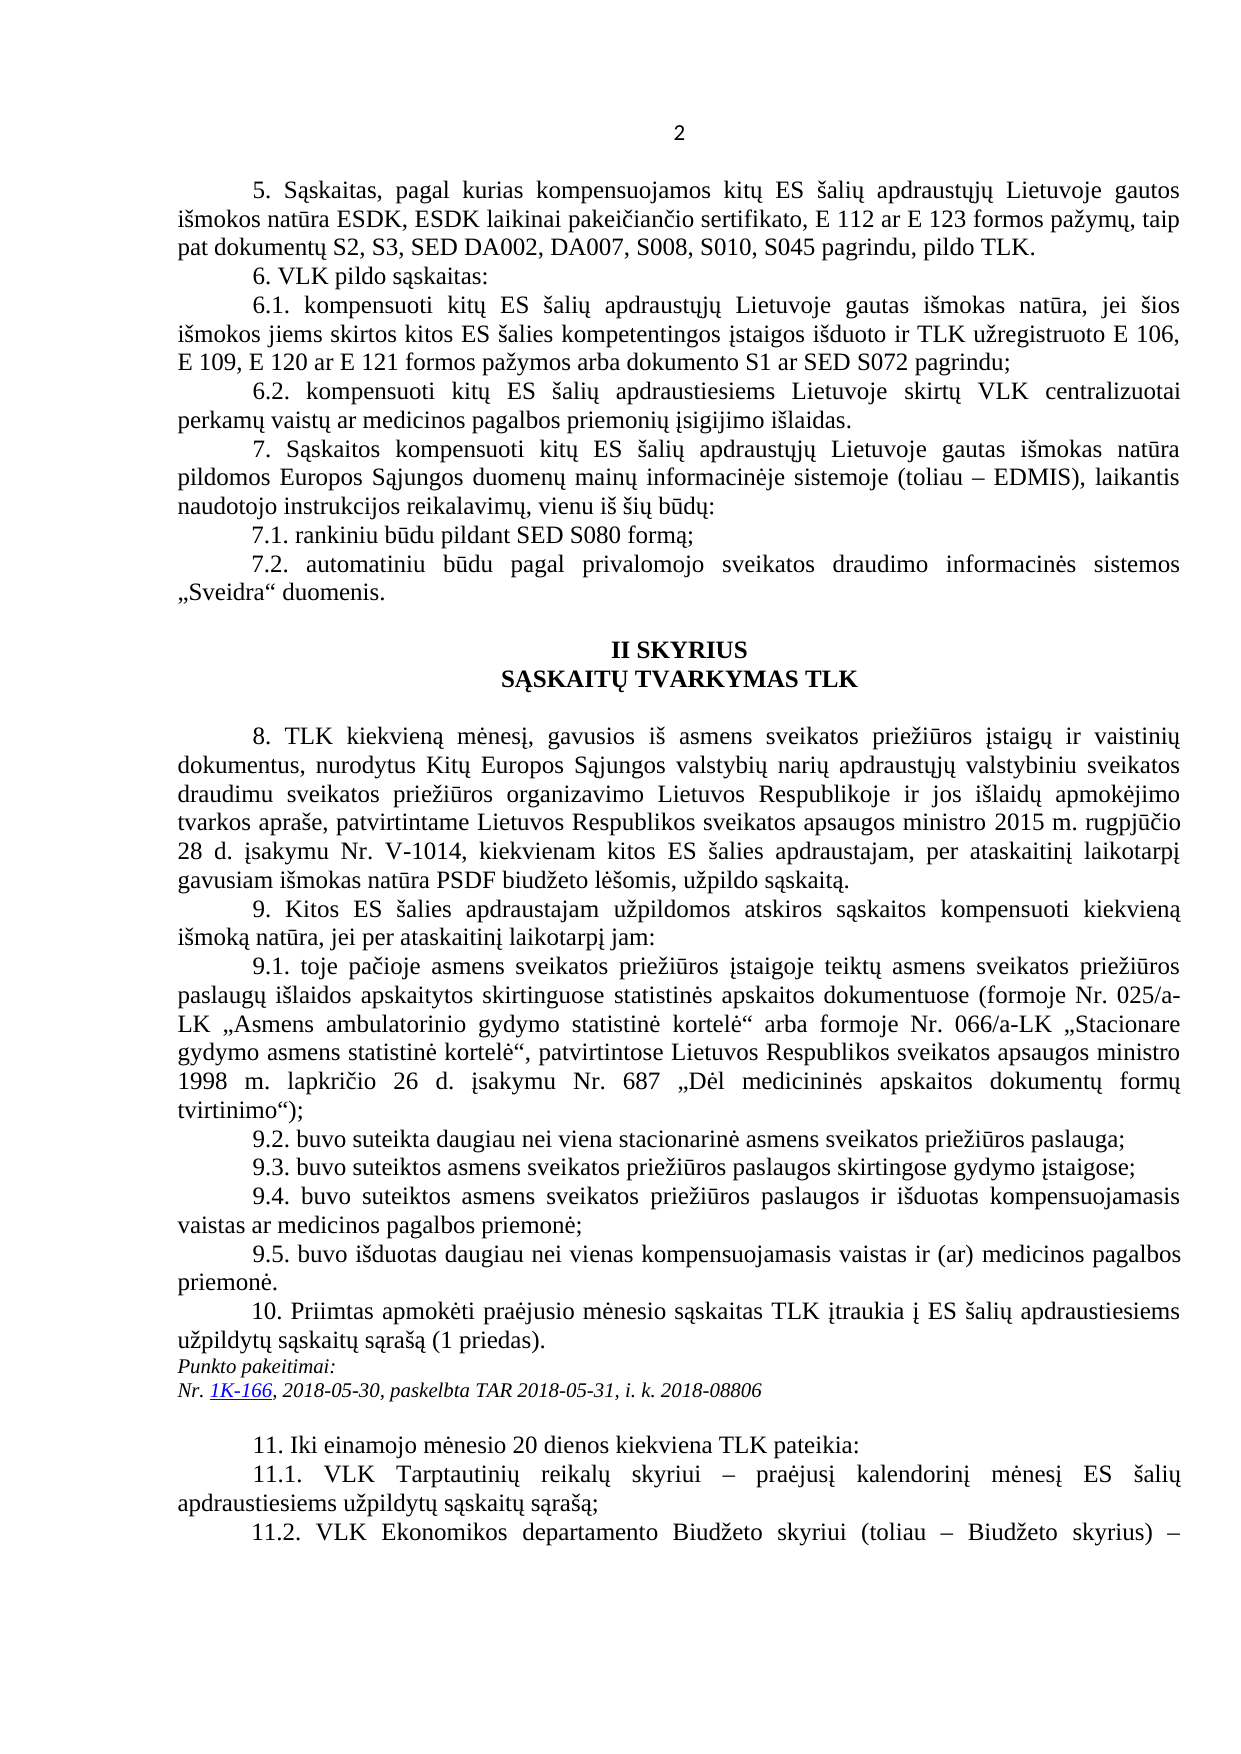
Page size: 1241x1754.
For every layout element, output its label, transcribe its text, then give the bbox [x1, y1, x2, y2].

text 9.3. buvo suteiktos asmens sveikatos priežiūros paslaugos skirtingose gydymo įstaigose; [177, 1152, 1181, 1181]
text sąskaitų TVARKYMAS TLK [177, 664, 1181, 692]
text 9.2. buvo suteikta daugiau nei viena stacionarinė asmens sveikatos priežiūros paslauga; [177, 1124, 1181, 1152]
text Punkto pakeitimai: [177, 1354, 1181, 1378]
text 7.2. automatiniu būdu pagal privalomojo sveikatos draudimo informacinės sistemos „Sveidra“ duomenis. [177, 549, 1181, 606]
text 6.1. kompensuoti kitų ES šalių apdraustųjų Lietuvoje gautas išmokas natūra, jei šios išmokos jiems skirtos kitos ES šalies kompetentingos įstaigos išduoto ir TLK užregistruoto E 106, E 109, E 120 ar E 121 formos pažymos arba dokumento S1 ar SED S072 pagrindu; [177, 290, 1181, 376]
text 6.2. kompensuoti kitų ES šalių apdraustiesiems Lietuvoje skirtų VLK centralizuotai perkamų vaistų ar medicinos pagalbos priemonių įsigijimo išlaidas. [177, 376, 1181, 434]
text 11.1. VLK Tarptautinių reikalų skyriui – praėjusį kalendorinį mėnesį ES šalių apdraustiesiems užpildytų sąskaitų sąrašą; [177, 1459, 1181, 1517]
text 11.2. VLK Ekonomikos departamento Biudžeto skyriui (toliau – Biudžeto skyrius) – [177, 1517, 1181, 1546]
text 5. Sąskaitas, pagal kurias kompensuojamos kitų ES šalių apdraustųjų Lietuvoje gautos išmokos natūra ESDK, ESDK laikinai pakeičiančio sertifikato, E 112 ar E 123 formos pažymų, taip pat dokumentų S2, S3, SED DA002, DA007, S008, S010, S045 pagrindu, pildo TLK. [177, 175, 1181, 261]
text 10. Priimtas apmokėti praėjusio mėnesio sąskaitas TLK įtraukia į ES šalių apdraustiesiems užpildytų sąskaitų sąrašą (1 priedas). [177, 1296, 1181, 1354]
text 7. Sąskaitos kompensuoti kitų ES šalių apdraustųjų Lietuvoje gautas išmokas natūra pildomos Europos Sąjungos duomenų mainų informacinėje sistemoje (toliau – EDMIS), laikantis naudotojo instrukcijos reikalavimų, vienu iš šių būdų: [177, 434, 1181, 520]
text 6. VLK pildo sąskaitas: [177, 261, 1181, 290]
text Nr. 1K-166, 2018-05-30, paskelbta TAR 2018-05-31, i. k. 2018-08806 [177, 1378, 1181, 1402]
text 9.1. toje pačioje asmens sveikatos priežiūros įstaigoje teiktų asmens sveikatos priežiūros paslaugų išlaidos apskaitytos skirtinguose statistinės apskaitos dokumentuose (formoje Nr. 025/a-LK „Asmens ambulatorinio gydymo statistinė kortelė“ arba formoje Nr. 066/a-LK „Stacionare gydymo asmens statistinė kortelė“, patvirtintose Lietuvos Respublikos sveikatos apsaugos ministro 1998 m. lapkričio 26 d. įsakymu Nr. 687 „Dėl medicininės apskaitos dokumentų formų tvirtinimo“); [177, 951, 1181, 1124]
text 11. Iki einamojo mėnesio 20 dienos kiekviena TLK pateikia: [177, 1431, 1181, 1459]
text 7.1. rankiniu būdu pildant SED S080 formą; [177, 520, 1181, 549]
text 9.5. buvo išduotas daugiau nei vienas kompensuojamasis vaistas ir (ar) medicinos pagalbos priemonė. [177, 1239, 1181, 1296]
text II SKYRIUS [177, 635, 1181, 664]
text 8. TLK kiekvieną mėnesį, gavusios iš asmens sveikatos priežiūros įstaigų ir vaistinių dokumentus, nurodytus Kitų Europos Sąjungos valstybių narių apdraustųjų valstybiniu sveikatos draudimu sveikatos priežiūros organizavimo Lietuvos Respublikoje ir jos išlaidų apmokėjimo tvarkos apraše, patvirtintame Lietuvos Respublikos sveikatos apsaugos ministro 2015 m. rugpjūčio 28 d. įsakymu Nr. V-1014, kiekvienam kitos ES šalies apdraustajam, per ataskaitinį laikotarpį gavusiam išmokas natūra PSDF biudžeto lėšomis, užpildo sąskaitą. [177, 721, 1181, 894]
text 9. Kitos ES šalies apdraustajam užpildomos atskiros sąskaitos kompensuoti kiekvieną išmoką natūra, jei per ataskaitinį laikotarpį jam: [177, 894, 1181, 951]
text 9.4. buvo suteiktos asmens sveikatos priežiūros paslaugos ir išduotas kompensuojamasis vaistas ar medicinos pagalbos priemonė; [177, 1181, 1181, 1239]
